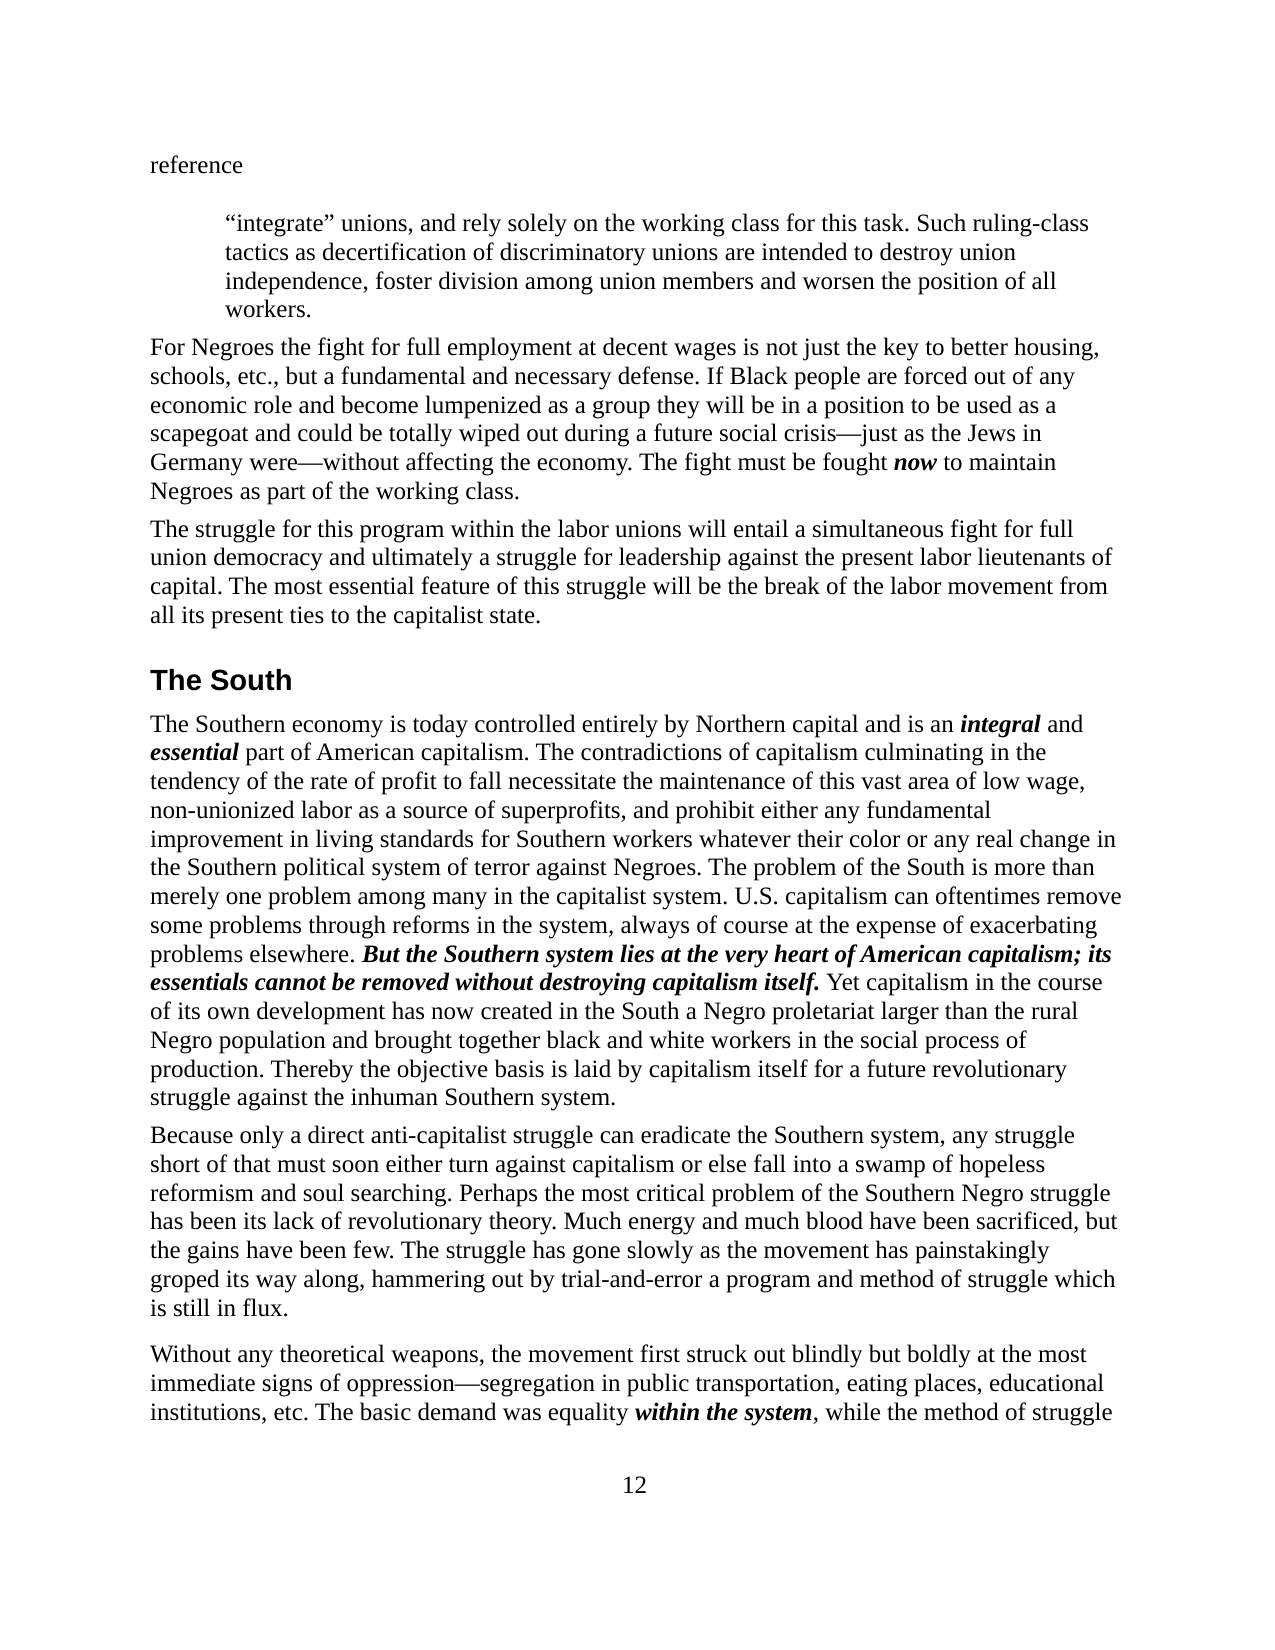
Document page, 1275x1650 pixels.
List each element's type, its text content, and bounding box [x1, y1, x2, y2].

text Because only a direct anti-capitalist struggle can eradicate the Southern system, any struggle short of that must soon either turn against capitalism or else fall into a swamp of hopeless reformism and soul searching. Perhaps the most critical problem of the Southern Negro struggle has been its lack of revolutionary theory. Much energy and much blood have been sacrificed, but the gains have been few. The struggle has gone slowly as the movement has painstakingly groped its way along, hammering out by trial-and-error a program and method of struggle which is still in flux. [150, 1120, 1125, 1321]
text For Negroes the fight for full employment at decent wages is not just the key to better housing, schools, etc., but a fundamental and necessary defense. If Black people are forced out of any economic role and become lumpenized as a group they will be in a position to be used as a scapegoat and could be totally wiped out during a future social crisis—just as the Jews in Germany were—without affecting the economy. The fight must be fought now to maintain Negroes as part of the working class. [150, 332, 1125, 505]
text The struggle for this program within the labor unions will entail a simultaneous fight for full union democracy and ultimately a struggle for leadership against the present labor lieutenants of capital. The most essential feature of this struggle will be the break of the labor movement from all its present ties to the capitalist state. [150, 514, 1125, 629]
text Without any theoretical weapons, the movement first struck out blindly but boldly at the most immediate signs of oppression—segregation in public transportation, eating places, educational institutions, etc. The basic demand was equality within the system, while the method of struggle [150, 1339, 1125, 1426]
text The Southern economy is today controlled entirely by Northern capital and is an integral and essential part of American capitalism. The contradictions of capitalism culminating in the tendency of the rate of profit to fall necessitate the maintenance of this vast area of low wage, non-unionized labor as a source of superprofits, and prohibit either any fundamental improvement in living standards for Southern workers whatever their color or any real change in the Southern political system of terror against Negroes. The problem of the South is more than merely one problem among many in the capitalist system. U.S. capitalism can oftentimes remove some problems through reforms in the system, always of course at the expense of exacerbating problems elsewhere. But the Southern system lies at the very heart of American capitalism; its essentials cannot be removed without destroying capitalism itself. Yet capitalism in the course of its own development has now created in the South a Negro proletariat larger than the rural Negro population and brought together black and white workers in the social process of production. Thereby the objective basis is laid by capitalism itself for a future revolutionary struggle against the inhuman Southern system. [150, 709, 1125, 1111]
subtitle The South [150, 663, 1125, 696]
list “integrate” unions, and rely solely on the working class for this task. Such ruling-class tactics as decertification of discriminatory unions are intended to destroy union independence, foster division among union members and worsen the position of all workers. [187, 208, 1125, 323]
